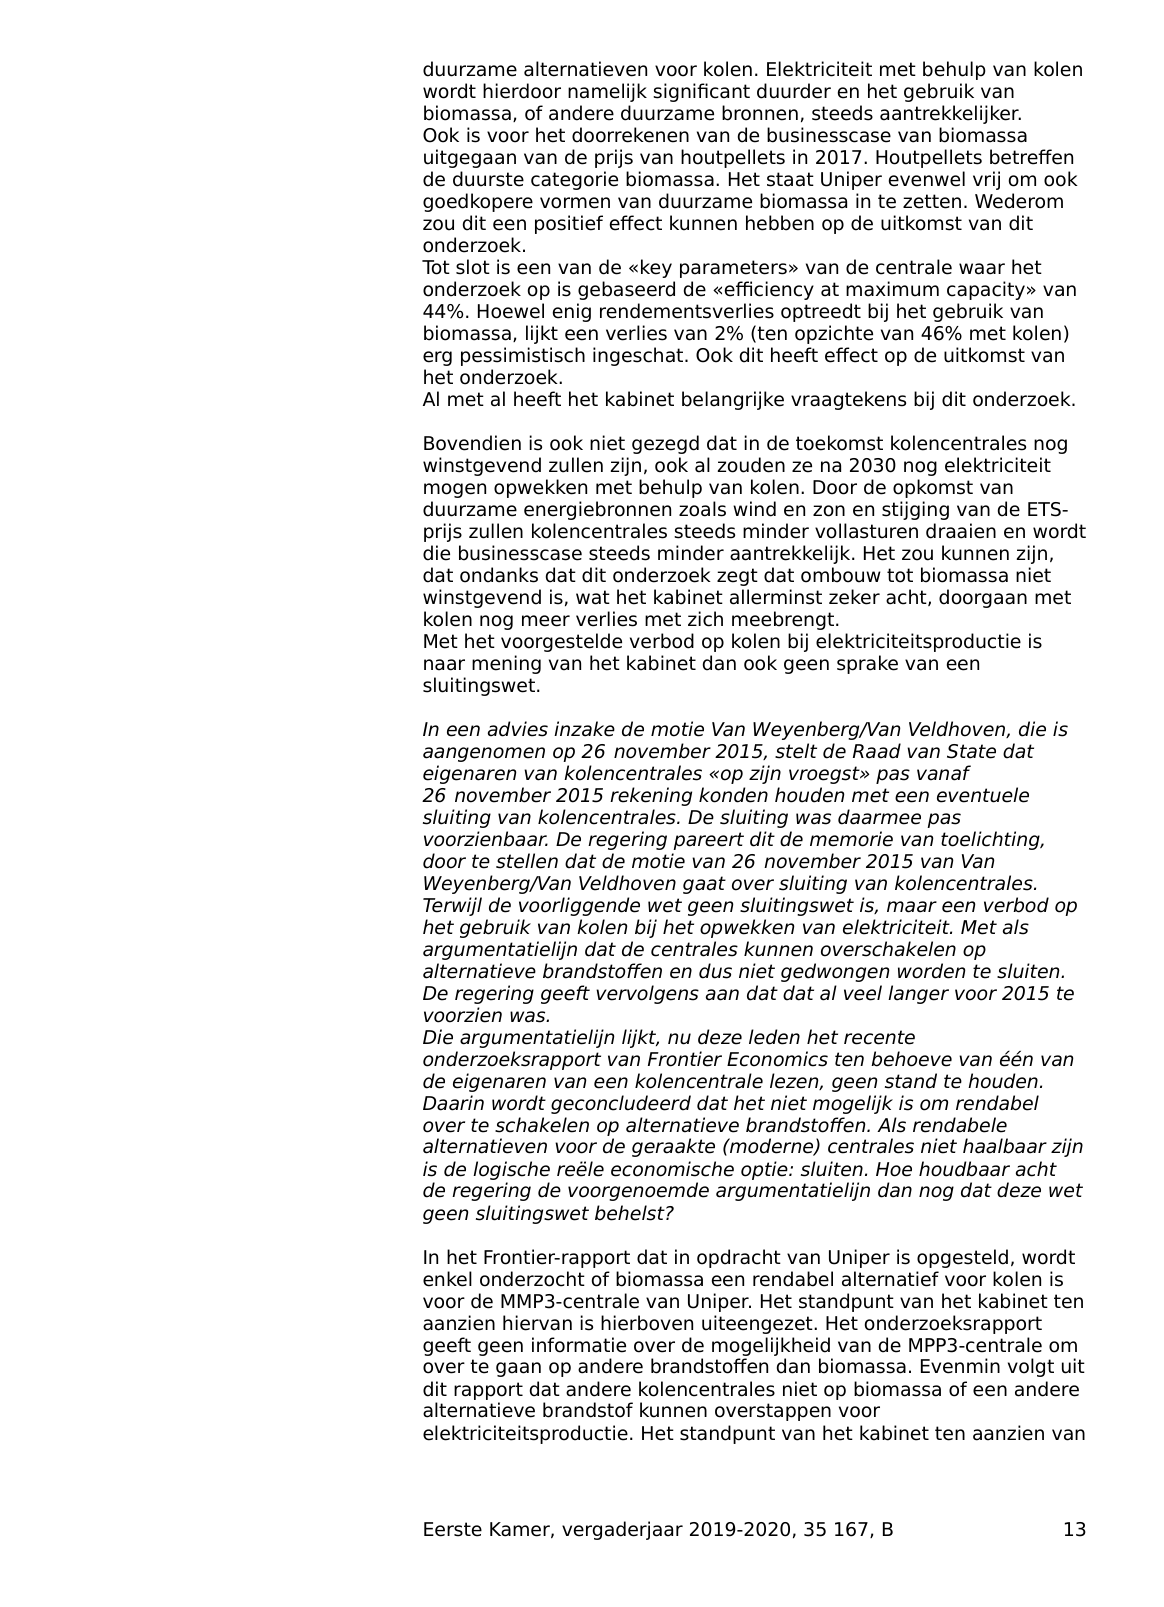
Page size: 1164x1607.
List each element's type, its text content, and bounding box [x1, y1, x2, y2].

text duurzame alternatieven voor kolen. Elektriciteit met behulp van kolen wordt hierdoor namelijk significant duurder en het gebruik van biomassa, of andere duurzame bronnen, steeds aantrekkelijker. [422, 59, 1087, 125]
text Die argumentatielijn lijkt, nu deze leden het recente onderzoeksrapport van Frontier Economics ten behoeve van één van de eigenaren van een kolencentrale lezen, geen stand te houden. Daarin wordt geconcludeerd dat het niet mogelijk is om rendabel over te schakelen op alternatieve brandstoffen. Als rendabele alternatieven voor de geraakte (moderne) centrales niet haalbaar zijn is de logische reële economische optie: sluiten. Hoe houdbaar acht de regering de voorgenoemde argumentatielijn dan nog dat deze wet geen sluitingswet behelst? [422, 1027, 1087, 1224]
text Al met al heeft het kabinet belangrijke vraagtekens bij dit onderzoek. [422, 389, 1087, 411]
text In het Frontier-rapport dat in opdracht van Uniper is opgesteld, wordt enkel onderzocht of biomassa een rendabel alternatief voor kolen is voor de MMP3-centrale van Uniper. Het standpunt van het kabinet ten aanzien hiervan is hierboven uiteengezet. Het onderzoeksrapport geeft geen informatie over de mogelijkheid van de MPP3-centrale om over te gaan op andere brandstoffen dan biomassa. Evenmin volgt uit dit rapport dat andere kolencentrales niet op biomassa of een andere alternatieve brandstof kunnen overstappen voor elektriciteitsproductie. Het standpunt van het kabinet ten aanzien van [422, 1247, 1087, 1444]
text Met het voorgestelde verbod op kolen bij elektriciteitsproductie is naar mening van het kabinet dan ook geen sprake van een sluitingswet. [422, 631, 1087, 697]
text Ook is voor het doorrekenen van de businesscase van biomassa uitgegaan van de prijs van houtpellets in 2017. Houtpellets betreffen de duurste categorie biomassa. Het staat Uniper evenwel vrij om ook goedkopere vormen van duurzame biomassa in te zetten. Wederom zou dit een positief effect kunnen hebben op de uitkomst van dit onderzoek. [422, 125, 1087, 257]
text In een advies inzake de motie Van Weyenberg/Van Veldhoven, die is aangenomen op 26 november 2015, stelt de Raad van State dat eigenaren van kolencentrales «op zijn vroegst» pas vanaf 26 november 2015 rekening konden houden met een eventuele sluiting van kolencentrales. De sluiting was daarmee pas voorzienbaar. De regering pareert dit de memorie van toelichting, door te stellen dat de motie van 26 november 2015 van Van Weyenberg/Van Veldhoven gaat over sluiting van kolencentrales. Terwijl de voorliggende wet geen sluitingswet is, maar een verbod op het gebruik van kolen bij het opwekken van elektriciteit. Met als argumentatielijn dat de centrales kunnen overschakelen op alternatieve brandstoffen en dus niet gedwongen worden te sluiten. De regering geeft vervolgens aan dat dat al veel langer voor 2015 te voorzien was. [422, 719, 1087, 1027]
text Bovendien is ook niet gezegd dat in de toekomst kolencentrales nog winstgevend zullen zijn, ook al zouden ze na 2030 nog elektriciteit mogen opwekken met behulp van kolen. Door de opkomst van duurzame energiebronnen zoals wind en zon en stijging van de ETS-prijs zullen kolencentrales steeds minder vollasturen draaien en wordt die businesscase steeds minder aantrekkelijk. Het zou kunnen zijn, dat ondanks dat dit onderzoek zegt dat ombouw tot biomassa niet winstgevend is, wat het kabinet allerminst zeker acht, doorgaan met kolen nog meer verlies met zich meebrengt. [422, 433, 1087, 631]
text Tot slot is een van de «key parameters» van de centrale waar het onderzoek op is gebaseerd de «efficiency at maximum capacity» van 44%. Hoewel enig rendementsverlies optreedt bij het gebruik van biomassa, lijkt een verlies van 2% (ten opzichte van 46% met kolen) erg pessimistisch ingeschat. Ook dit heeft effect op de uitkomst van het onderzoek. [422, 257, 1087, 389]
